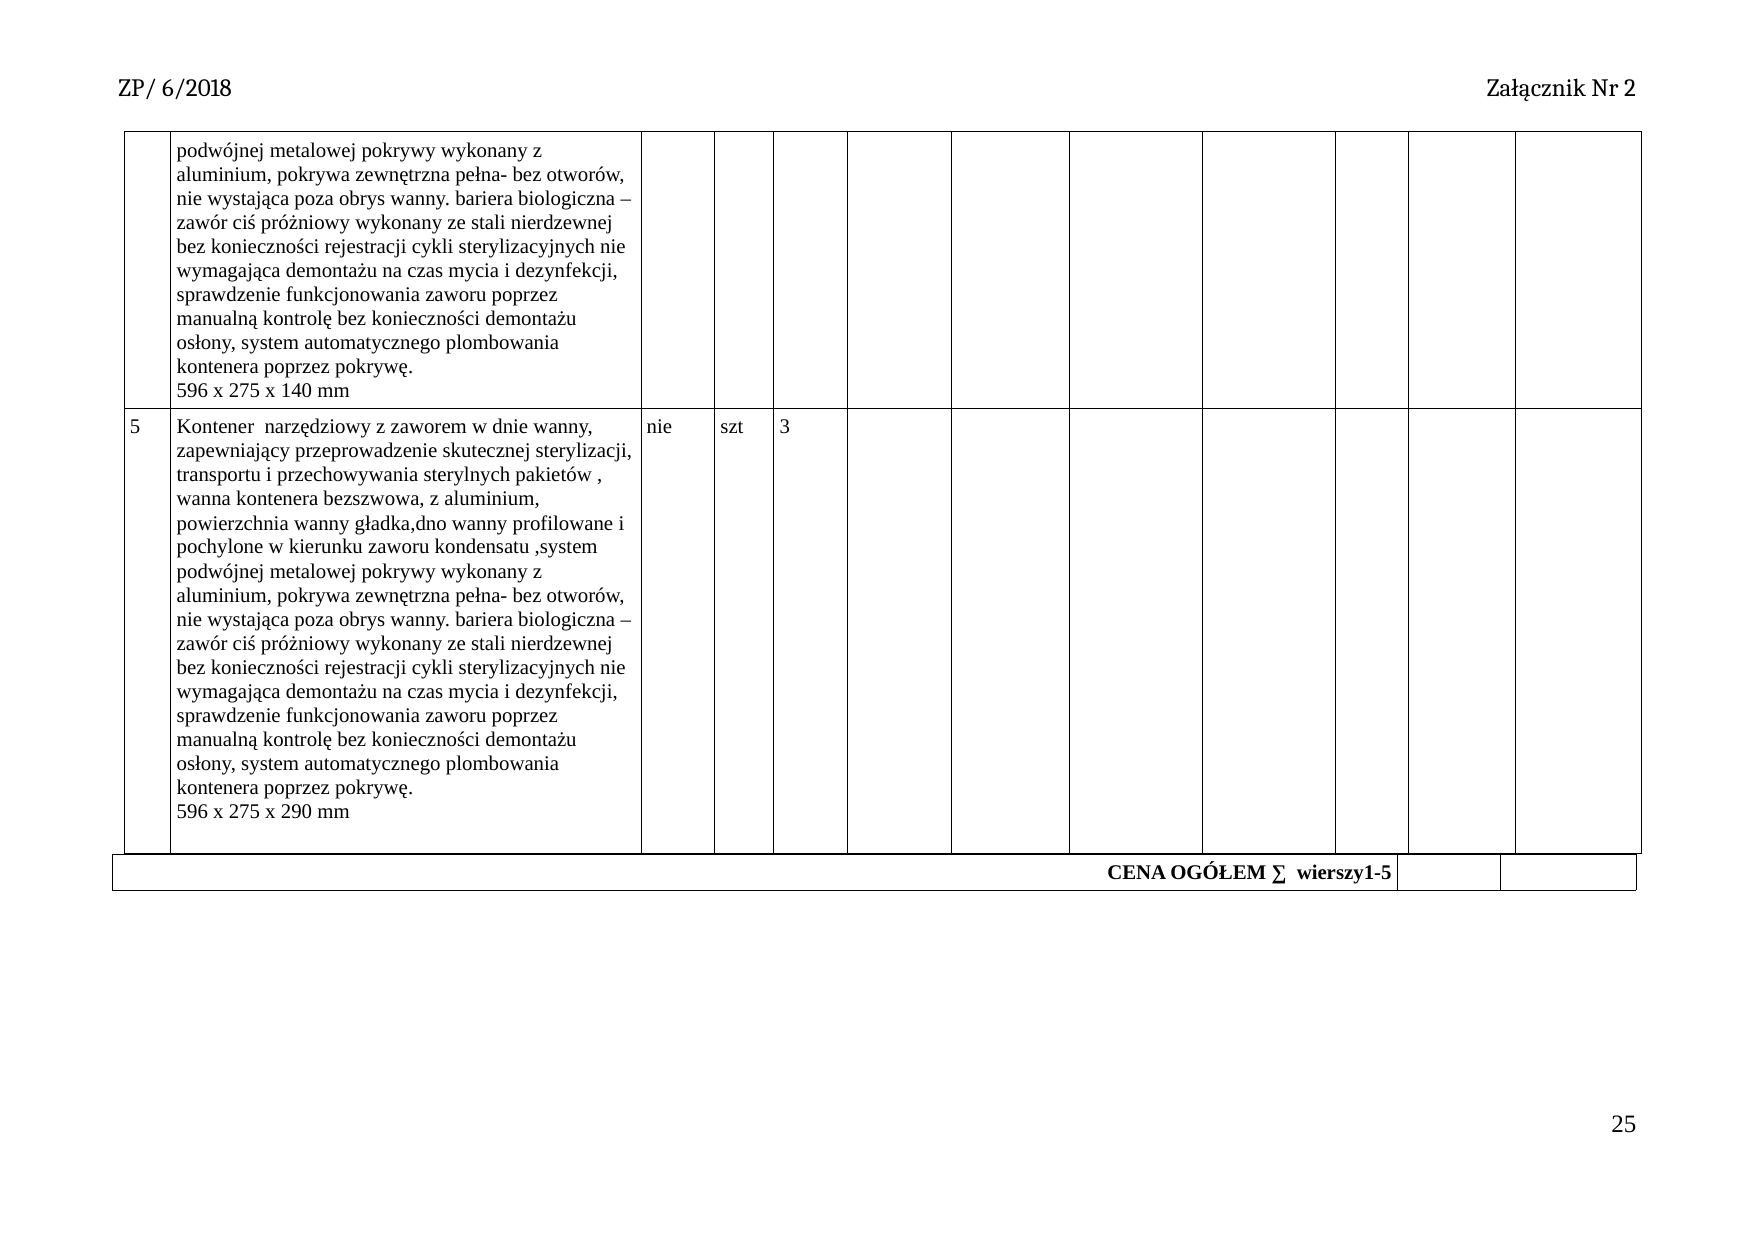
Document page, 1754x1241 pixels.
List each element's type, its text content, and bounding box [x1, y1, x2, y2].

table_cell Kontener narzędziowy z zaworem w dnie wanny, zapewniający przeprowadzenie skutecznej sterylizacji, transportu i przechowywania sterylnych pakietów , wanna kontenera bezszwowa, z aluminium, powierzchnia wanny gładka,dno wanny profilowane i pochylone w kierunku zaworu kondensatu ,system podwójnej metalowej pokrywy wykonany z aluminium, pokrywa zewnętrzna pełna- bez otworów, nie wystająca poza obrys wanny. bariera biologiczna – zawór ciś próżniowy wykonany ze stali nierdzewnej bez konieczności rejestracji cykli sterylizacyjnych nie wymagająca demontażu na czas mycia i dezynfekcji, sprawdzenie funkcjonowania zaworu poprzez manualną kontrolę bez konieczności demontażu osłony, system automatycznego plombowania kontenera poprzez pokrywę. 596 x 275 x 290 mm [171, 409, 641, 853]
table_cell [1203, 409, 1335, 853]
table_cell [1516, 132, 1641, 408]
table_cell [952, 132, 1069, 408]
table_cell [774, 132, 847, 408]
table_header [1501, 855, 1636, 889]
table_cell [642, 132, 714, 408]
table_cell szt [715, 409, 773, 853]
table_cell 3 [774, 409, 847, 853]
table_cell [1409, 409, 1515, 853]
table_cell [715, 132, 773, 408]
table_cell nie [642, 409, 714, 853]
table_cell [848, 409, 951, 853]
table_cell [952, 409, 1069, 853]
table_cell [848, 132, 951, 408]
table_cell [1336, 132, 1408, 408]
table_cell [1409, 132, 1515, 408]
table_cell [1336, 409, 1408, 853]
table_cell podwójnej metalowej pokrywy wykonany z aluminium, pokrywa zewnętrzna pełna- bez otworów, nie wystająca poza obrys wanny. bariera biologiczna – zawór ciś próżniowy wykonany ze stali nierdzewnej bez konieczności rejestracji cykli sterylizacyjnych nie wymagająca demontażu na czas mycia i dezynfekcji, sprawdzenie funkcjonowania zaworu poprzez manualną kontrolę bez konieczności demontażu osłony, system automatycznego plombowania kontenera poprzez pokrywę. 596 x 275 x 140 mm [171, 132, 641, 408]
table_cell [1070, 409, 1202, 853]
table_cell [1203, 132, 1335, 408]
table_header CENA OGÓŁEM ∑ wierszy1-5 [113, 855, 1397, 889]
table_cell [125, 132, 170, 408]
table_header [1398, 855, 1500, 889]
table_cell [1070, 132, 1202, 408]
table_cell [1516, 409, 1641, 853]
table_cell 5 [125, 409, 170, 853]
